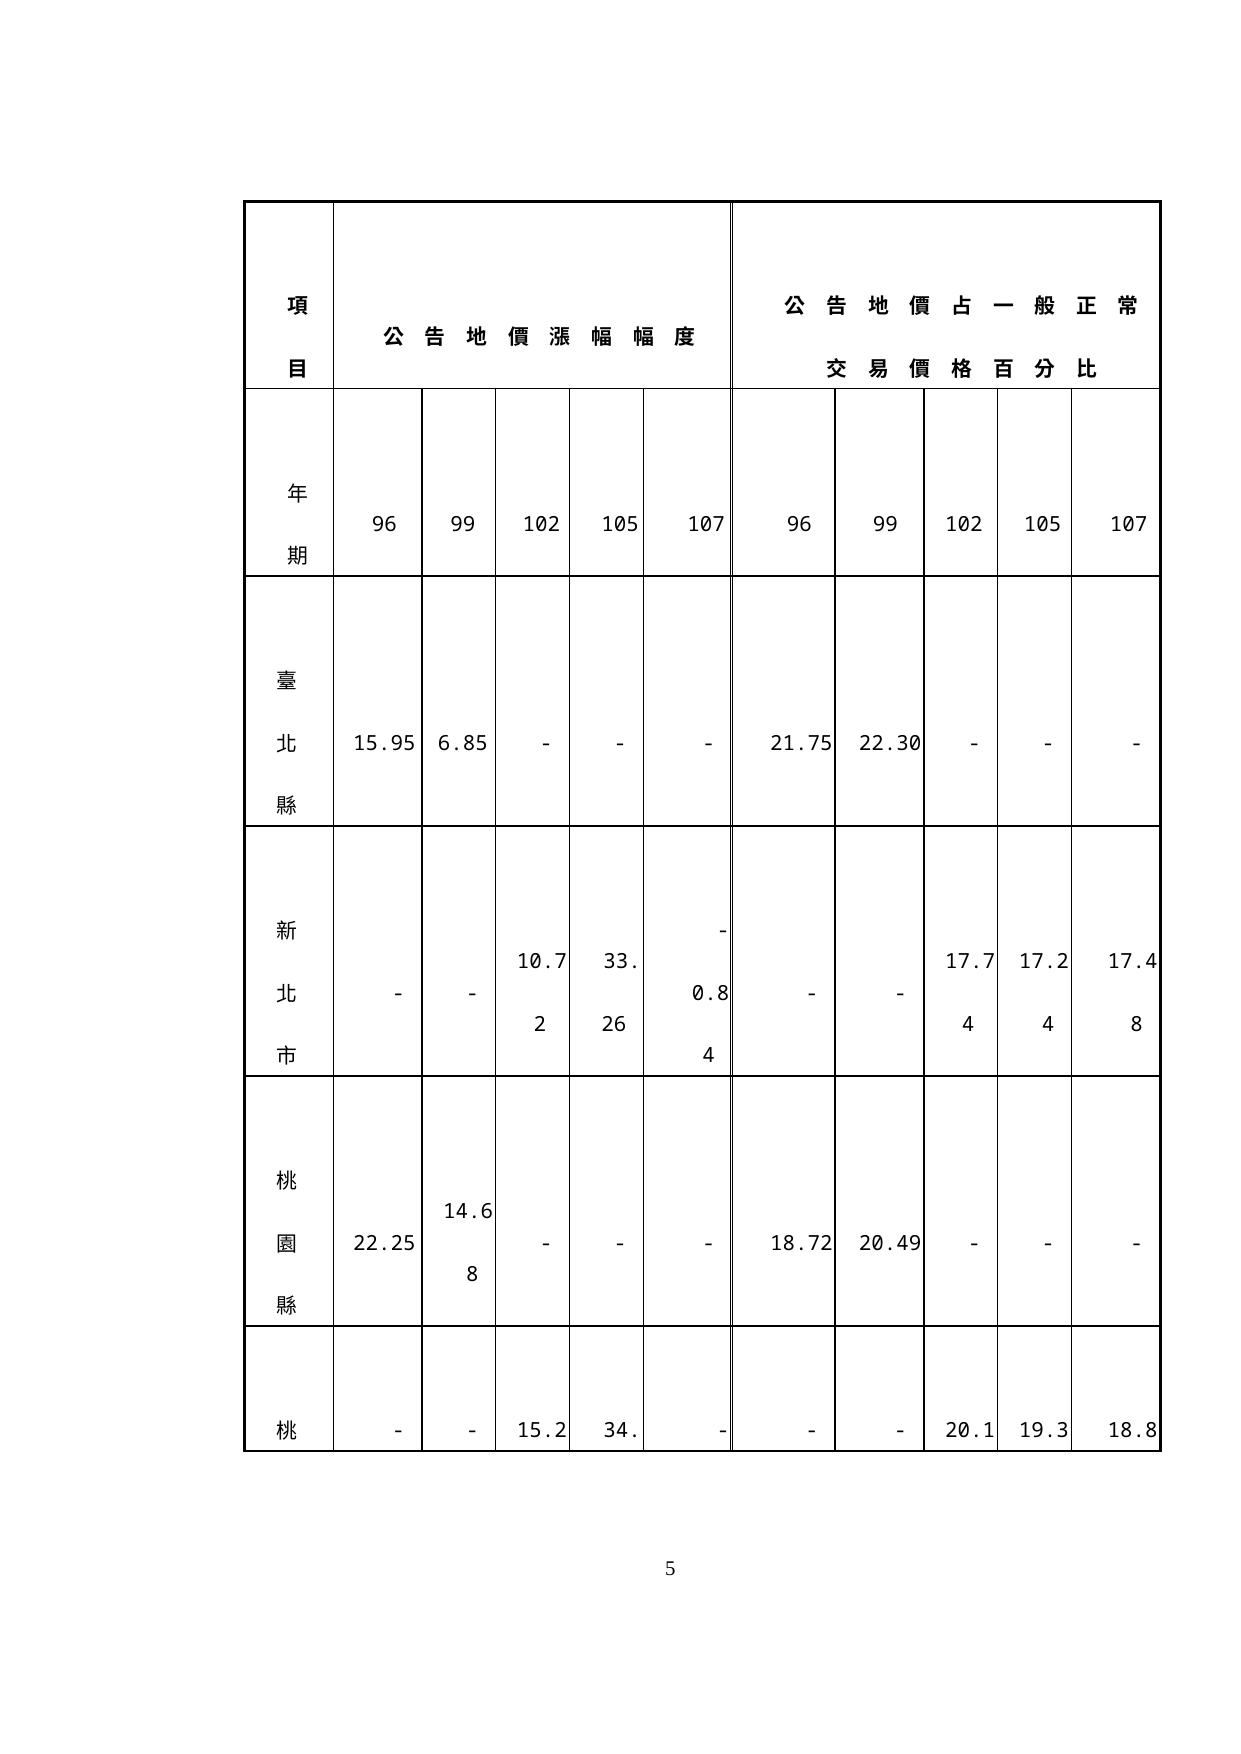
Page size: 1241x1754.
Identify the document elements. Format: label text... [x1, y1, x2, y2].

table_cell - [334, 1327, 421, 1450]
table_cell 新北市 [246, 827, 333, 1075]
table_cell - [836, 1327, 923, 1450]
table_cell 107 [1072, 389, 1159, 575]
table_cell 34. [570, 1327, 643, 1450]
table_header 項目 [246, 203, 333, 388]
table_cell 33.26 [570, 827, 643, 1075]
table_cell 14.68 [423, 1077, 495, 1325]
table_cell 96 [733, 389, 834, 575]
table_cell 年期 [246, 389, 333, 575]
table_cell - [998, 1077, 1071, 1325]
table_cell 105 [998, 389, 1071, 575]
table_cell 6.85 [423, 577, 495, 825]
table_cell 99 [423, 389, 495, 575]
table_cell 18.72 [733, 1077, 834, 1325]
table_cell 19.3 [998, 1327, 1071, 1450]
table_cell - [570, 577, 643, 825]
table_cell - [836, 827, 923, 1075]
table_cell - [644, 1077, 730, 1325]
table_cell 20.49 [836, 1077, 923, 1325]
table_cell 15.95 [334, 577, 421, 825]
table_cell - [496, 577, 569, 825]
table_cell 21.75 [733, 577, 834, 825]
table_cell - [496, 1077, 569, 1325]
table_cell 99 [836, 389, 923, 575]
table_cell 桃 [246, 1327, 333, 1450]
table_cell -0.84 [644, 827, 730, 1075]
table_cell 臺北縣 [246, 577, 333, 825]
table_cell - [1072, 577, 1159, 825]
table_cell - [998, 577, 1071, 825]
table_cell 17.48 [1072, 827, 1159, 1075]
table_cell 102 [925, 389, 997, 575]
table_cell 20.1 [925, 1327, 997, 1450]
table_cell - [423, 827, 495, 1075]
table_header 公告地價漲幅幅度 [334, 203, 730, 388]
table_cell 96 [334, 389, 421, 575]
table_cell - [925, 1077, 997, 1325]
table_cell 22.30 [836, 577, 923, 825]
table_cell 102 [496, 389, 569, 575]
table_cell 18.8 [1072, 1327, 1159, 1450]
table_cell 10.72 [496, 827, 569, 1075]
table_cell 22.25 [334, 1077, 421, 1325]
table_cell 17.74 [925, 827, 997, 1075]
table_cell 17.24 [998, 827, 1071, 1075]
table_cell [644, 1327, 730, 1450]
table_cell 107 [644, 389, 730, 575]
table_cell - [733, 827, 834, 1075]
table_cell - [334, 827, 421, 1075]
table_cell - [733, 1327, 834, 1450]
table_header 公告地價占一般正常交易價格百分比 [733, 203, 1159, 388]
table_cell 15.2 [496, 1327, 569, 1450]
table_cell - [925, 577, 997, 825]
table_cell 桃園縣 [246, 1077, 333, 1325]
table_cell - [570, 1077, 643, 1325]
table_cell - [644, 577, 730, 825]
table_cell - [1072, 1077, 1159, 1325]
table_cell - [423, 1327, 495, 1450]
table_cell 105 [570, 389, 643, 575]
